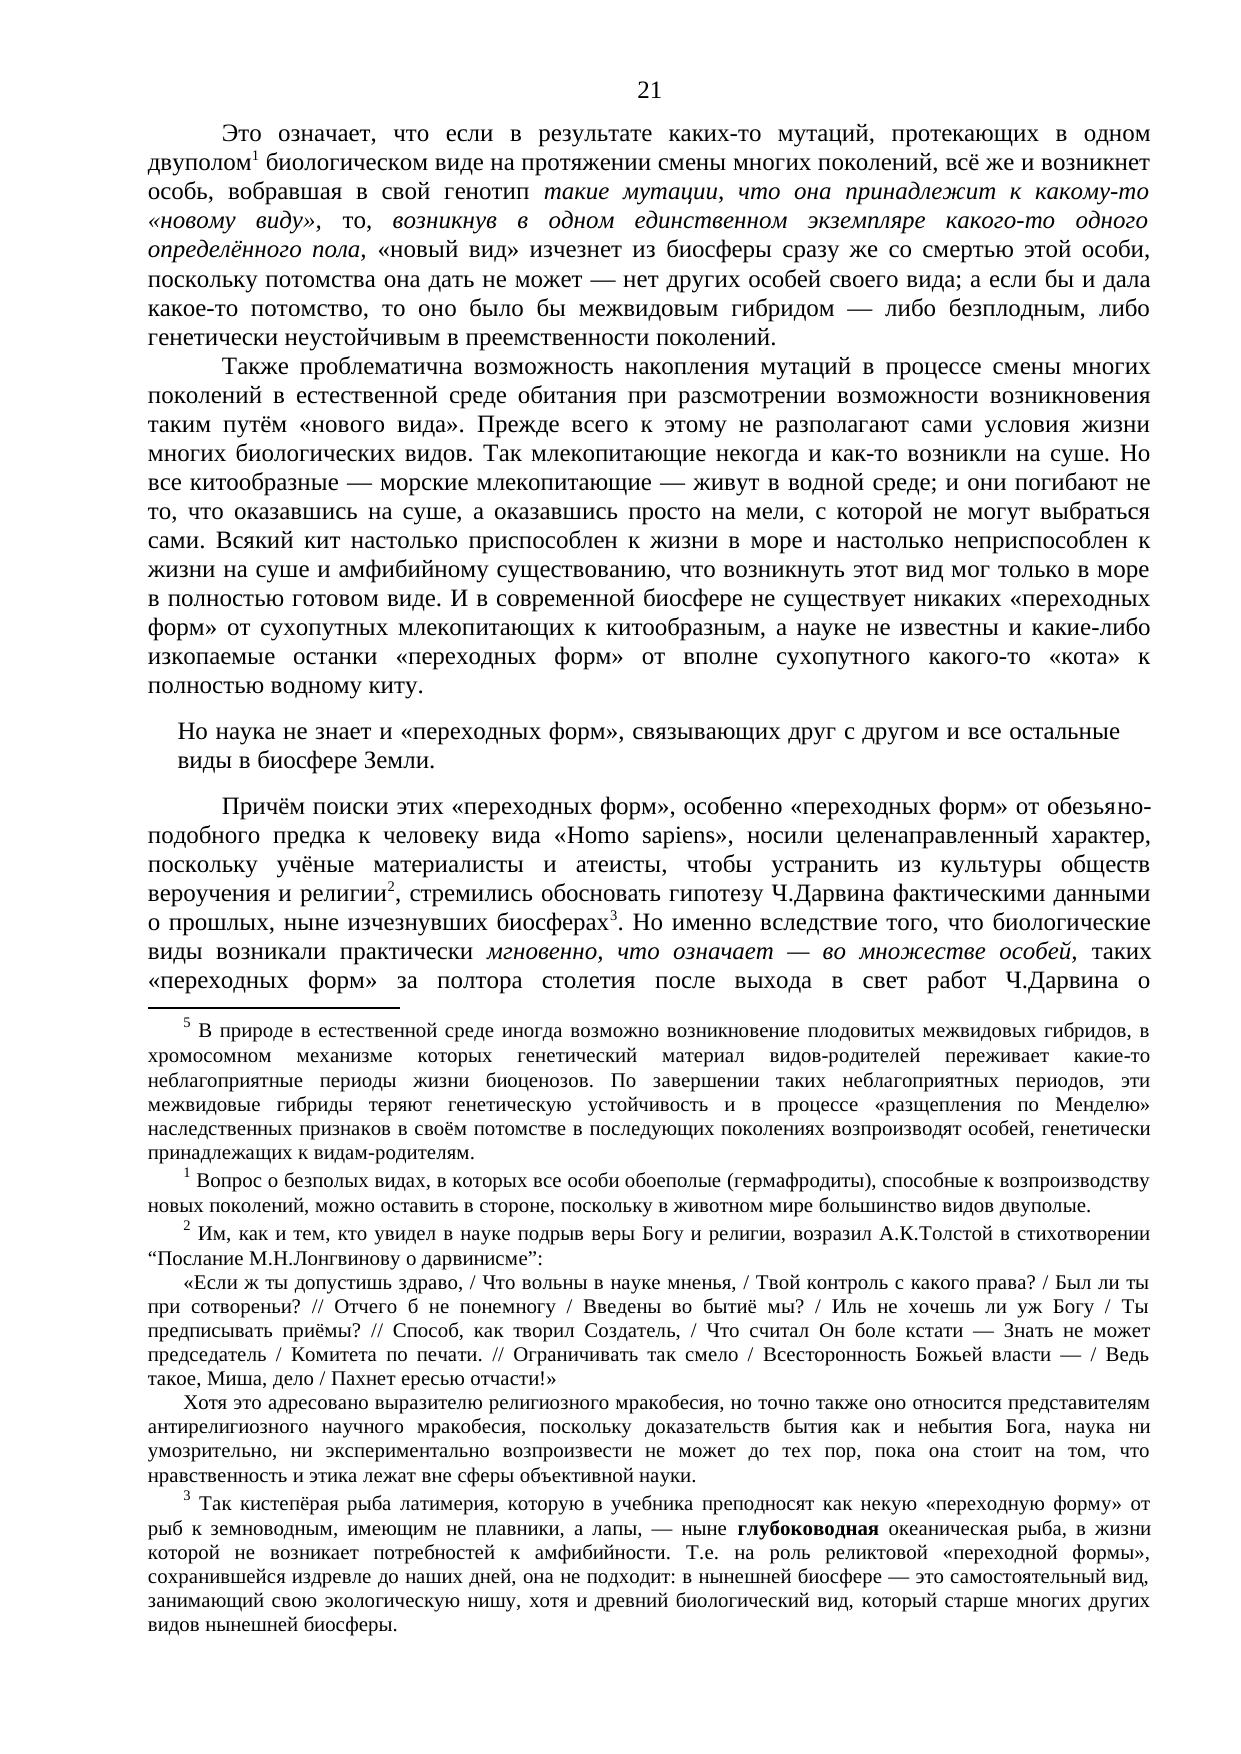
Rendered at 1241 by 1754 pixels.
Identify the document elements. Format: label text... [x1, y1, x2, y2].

text «Если ж ты допустишь здраво, / Что вольны в науке мненья, / Твой контроль с какого права? / Был ли ты при сотвореньи? // Отчего б не понемногу / Введены во бытиё мы? / Иль не хочешь ли уж Богу / Ты предписывать приёмы? // Способ, как творил Создатель, / Что считал Он боле кстати — Знать не может председатель / Комитета по печати. // Ограничивать так смело / Всесторонность Божьей власти — / Ведь такое, Миша, дело / Пахнет ересью отчасти!» [148, 1270, 1152, 1390]
text Это означает, что если в результате каких-то мутаций, протекающих в одном двуполом биологическом виде на протяжении смены многих поколений, всё же и возникнет особь, вобравшая в свой генотип такие мутации, что она принадлежит к какому-то «новому виду», то, возникнув в одном единственном экземпляре какого-то одного определённого пола, «новый вид» изчезнет из биосферы сразу же со смертью этой особи, поскольку потомства она дать не может — нет других особей своего вида; а если бы и дала какое-то потомство, то оно было бы межвидовым гибридом — либо безплодным, либо генетически неустойчивым в преемственности поколений. [148, 118, 1152, 351]
text Им, как и тем, кто увидел в науке подрыв веры Богу и религии, возразил А.К.Толстой в стихотворении “Послание М.Н.Лонгвинову о дарвинисме”: [148, 1217, 1152, 1270]
text Но наука не знает и «переходных форм», связывающих друг с другом и все остальные виды в биосфере Земли. [177, 716, 1122, 774]
text Причём поиски этих «переходных форм», особенно «переходных форм» от обезья­но­подобного предка к человеку вида «Homo sapiens», носили целенаправленный характер, поскольку учёные материалисты и атеисты, чтобы устранить из культуры обществ вероучения и религии, стремились обосновать гипотезу Ч.Дарвина фактическими данными о прошлых, ныне изчезнувших биосферах. Но именно вследствие того, что биологические виды возникали практически мгновенно, что означает — во множестве особей, таких «переходных форм» за полтора столетия после выхода в свет работ Ч.Дарвина о [148, 791, 1152, 994]
text Также проблематична возможность накопления мутаций в процессе смены многих поколений в естественной среде обитания при разсмотрении возможности возникновения таким путём «нового вида». Прежде всего к этому не разполагают сами условия жизни многих биологических видов. Так млекопитающие некогда и как-то возникли на суше. Но все китообразные — морские млекопитающие — живут в водной среде; и они погибают не то, что оказавшись на суше, а оказавшись просто на мели, с которой не могут выбраться сами. Всякий кит настолько приспособлен к жизни в море и настолько неприспособлен к жизни на суше и амфибийному существованию, что возникнуть этот вид мог только в море в полностью готовом виде. И в современной биосфере не существует никаких «переходных форм» от сухопутных млекопитающих к китообразным, а науке не известны и какие-либо изкопаемые останки «переходных форм» от вполне сухопутного какого-то «кота» к полностью водному киту. [148, 351, 1152, 699]
text Так кистепёрая рыба латимерия, которую в учебника преподносят как некую «переходную форму» от рыб к земноводным, имеющим не плавники, а лапы, — ныне глубоководная океаническая рыба, в жизни которой не возникает потребностей к амфибийности. Т.е. на роль реликтовой «переходной формы», сохранившейся издревле до наших дней, она не подходит: в нынешней биосфере — это самостоятельный вид, занимающий свою экологическую нишу, хотя и древний биологический вид, который старше многих других видов нынешней биосферы. [148, 1486, 1152, 1636]
text Вопрос о безполых видах, в которых все особи обоеполые (гермафродиты), способные к возпроизводству новых поколений, можно оставить в стороне, поскольку в животном мире большинство видов двуполые. [148, 1164, 1152, 1217]
text Хотя это адресовано выразителю религиозного мракобесия, но точно также оно относится представителям антирелигиозного научного мракобесия, поскольку доказательств бытия как и небытия Бога, наука ни умозрительно, ни экспериментально возпроизвести не может до тех пор, пока она стоит на том, что нравственность и этика лежат вне сферы объективной науки. [148, 1390, 1152, 1486]
text В природе в естественной среде иногда возможно возникновение плодовитых межвидовых гибридов, в хромосомном механизме которых генетический материал видов-родителей переживает какие-то неблагоприятные периоды жизни биоценозов. По завершении таких неблагоприятных периодов, эти межвидовые гибриды теряют генетическую устойчивость и в процессе «разщепления по Менделю» наследственных признаков в своём потомстве в последующих поколениях возпроизводят особей, генетически принадлежащих к видам-роди­те­лям. [148, 1014, 1152, 1164]
